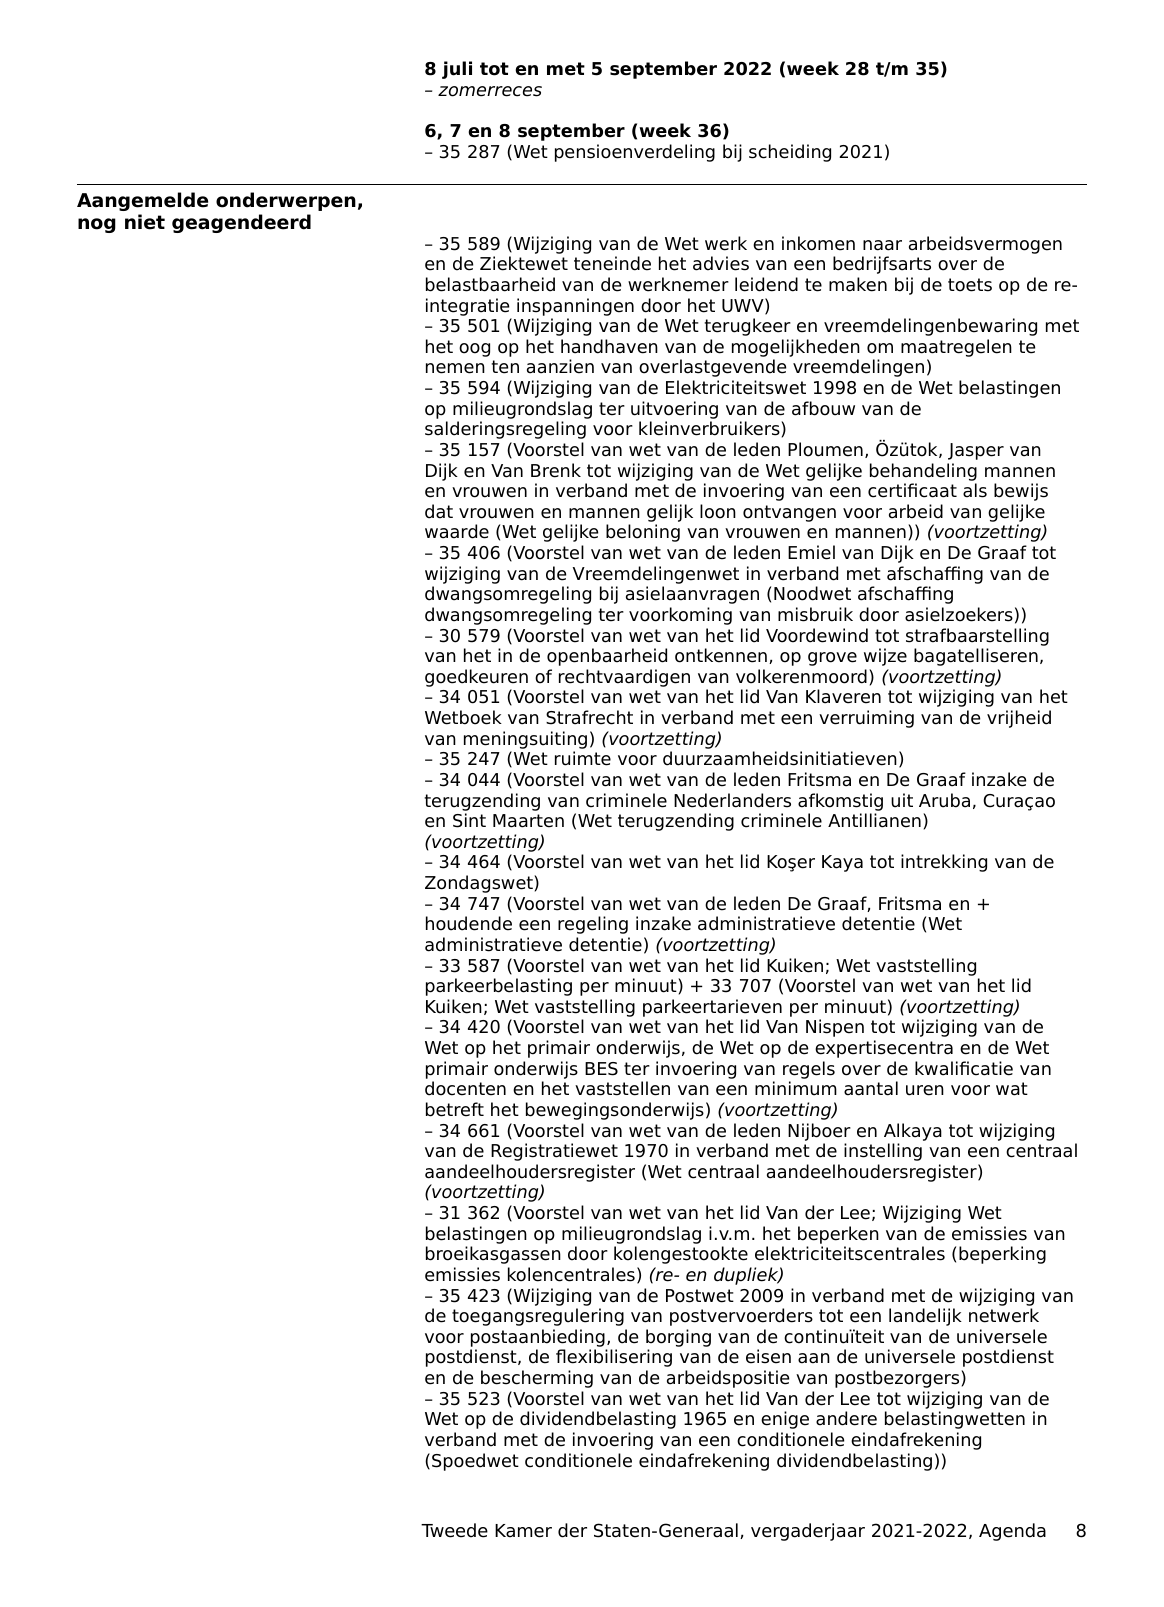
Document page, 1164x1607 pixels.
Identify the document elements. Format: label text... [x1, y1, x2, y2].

table_cell [77, 80, 401, 100]
table_cell [401, 80, 418, 100]
table_cell – 34 051 (Voorstel van wet van het lid Van Klaveren tot wijziging van het Wetboek van Strafrecht in verband met een verruiming van de vrijheid van meningsuiting) (voortzetting) [418, 688, 1087, 749]
table_cell [401, 1018, 418, 1121]
table_cell 6, 7 en 8 september (week 36) [418, 121, 1087, 142]
table_cell [77, 316, 401, 378]
table_cell [77, 1121, 401, 1203]
table_cell – 35 523 (Voorstel van wet van het lid Van der Lee tot wijziging van de Wet op de dividendbelasting 1965 en enige andere belastingwetten in verband met de invoering van een conditionele eindafrekening (Spoedwet conditionele eindafrekening dividendbelasting)) [418, 1389, 1087, 1471]
table_cell [77, 543, 401, 626]
table_cell [401, 316, 418, 378]
table_cell – 35 157 (Voorstel van wet van de leden Ploumen, Özütok, Jasper van Dijk en Van Brenk tot wijziging van de Wet gelijke behandeling mannen en vrouwen in verband met de invoering van een certificaat als bewijs dat vrouwen en mannen gelijk loon ontvangen voor arbeid van gelijke waarde (Wet gelijke beloning van vrouwen en mannen)) (voortzetting) [418, 440, 1087, 543]
table_cell [401, 894, 418, 956]
table_cell [77, 894, 401, 956]
table_cell – 34 420 (Voorstel van wet van het lid Van Nispen tot wijziging van de Wet op het primair onderwijs, de Wet op de expertisecentra en de Wet primair onderwijs BES ter invoering van regels over de kwalificatie van docenten en het vaststellen van een minimum aantal uren voor wat betreft het bewegingsonderwijs) (voortzetting) [418, 1018, 1087, 1121]
table_cell [401, 440, 418, 543]
table_cell [77, 626, 401, 687]
table_cell [401, 121, 418, 142]
table_cell [77, 121, 401, 142]
table_cell [401, 853, 418, 894]
table_cell [77, 1203, 401, 1286]
table_cell – 35 501 (Wijziging van de Wet terugkeer en vreemdelingenbewaring met het oog op het handhaven van de mogelijkheden om maatregelen te nemen ten aanzien van overlastgevende vreemdelingen) [418, 316, 1087, 378]
table_cell [77, 1286, 401, 1389]
table_header Aangemelde onderwerpen, nog niet geagendeerd [77, 185, 401, 234]
table_cell [77, 142, 401, 162]
table_cell – 35 594 (Wijziging van de Elektriciteitswet 1998 en de Wet belastingen op milieugrondslag ter uitvoering van de afbouw van de salderingsregeling voor kleinverbruikers) [418, 378, 1087, 440]
table_cell – 35 247 (Wet ruimte voor duurzaamheidsinitiatieven) [418, 749, 1087, 770]
table_cell [77, 749, 401, 770]
table_cell 8 juli tot en met 5 september 2022 (week 28 t/m 35) [418, 59, 1087, 80]
table_cell [77, 853, 401, 894]
table_cell [77, 100, 401, 121]
table_cell [401, 626, 418, 687]
table_cell – 34 661 (Voorstel van wet van de leden Nijboer en Alkaya tot wijziging van de Registratiewet 1970 in verband met de instelling van een centraal aandeelhoudersregister (Wet centraal aandeelhoudersregister) (voortzetting) [418, 1121, 1087, 1203]
table_cell [77, 832, 401, 852]
table_cell [401, 688, 418, 749]
table_cell [401, 59, 418, 80]
table_cell [77, 234, 401, 316]
table_cell [401, 1389, 418, 1471]
table_cell [77, 378, 401, 440]
table_cell [401, 378, 418, 440]
table_cell – 35 423 (Wijziging van de Postwet 2009 in verband met de wijziging van de toegangsregulering van postvervoerders tot een landelijk netwerk voor postaanbieding, de borging van de continuïteit van de universele postdienst, de flexibilisering van de eisen aan de universele postdienst en de bescherming van de arbeidspositie van postbezorgers) [418, 1286, 1087, 1389]
table_cell – 33 587 (Voorstel van wet van het lid Kuiken; Wet vaststelling parkeerbelasting per minuut) + 33 707 (Voorstel van wet van het lid Kuiken; Wet vaststelling parkeertarieven per minuut) (voortzetting) [418, 956, 1087, 1017]
table_cell [77, 59, 401, 80]
table_cell [77, 688, 401, 749]
table_cell [77, 770, 401, 832]
table_cell – 34 464 (Voorstel van wet van het lid Koşer Kaya tot intrekking van de Zondagswet) [418, 853, 1087, 894]
table_cell [77, 956, 401, 1017]
table_cell – 35 406 (Voorstel van wet van de leden Emiel van Dijk en De Graaf tot wijziging van de Vreemdelingenwet in verband met afschaffing van de dwangsomregeling bij asielaanvragen (Noodwet afschaffing dwangsomregeling ter voorkoming van misbruik door asielzoekers)) [418, 543, 1087, 626]
table_cell – 34 044 (Voorstel van wet van de leden Fritsma en De Graaf inzake de terugzending van criminele Nederlanders afkomstig uit Aruba, Curaçao en Sint Maarten (Wet terugzending criminele Antillianen) [418, 770, 1087, 832]
table_cell [401, 234, 418, 316]
table_cell [401, 1121, 418, 1203]
table_header [401, 185, 418, 234]
table_cell [77, 440, 401, 543]
table_cell [401, 1286, 418, 1389]
table_cell (voortzetting) [418, 832, 1087, 852]
table_cell [401, 832, 418, 852]
table_cell – 35 589 (Wijziging van de Wet werk en inkomen naar arbeidsvermogen en de Ziektewet teneinde het advies van een bedrijfsarts over de belastbaarheid van de werknemer leidend te maken bij de toets op de re-integratie inspanningen door het UWV) [418, 234, 1087, 316]
table_cell – 31 362 (Voorstel van wet van het lid Van der Lee; Wijziging Wet belastingen op milieugrondslag i.v.m. het beperken van de emissies van broeikasgassen door kolengestookte elektriciteitscentrales (beperking emissies kolencentrales) (re- en dupliek) [418, 1203, 1087, 1286]
table_header [418, 185, 1087, 234]
table_cell [401, 100, 418, 121]
table_cell [401, 956, 418, 1017]
table_cell [418, 100, 1087, 121]
table_cell – zomerreces [418, 80, 1087, 100]
table_cell [401, 543, 418, 626]
table_cell [401, 1203, 418, 1286]
table_cell – 30 579 (Voorstel van wet van het lid Voordewind tot strafbaarstelling van het in de openbaarheid ontkennen, op grove wijze bagatelliseren, goedkeuren of rechtvaardigen van volkerenmoord) (voortzetting) [418, 626, 1087, 687]
table_cell [401, 770, 418, 832]
table_cell [401, 142, 418, 162]
table_cell [77, 1018, 401, 1121]
table_cell – 35 287 (Wet pensioenverdeling bij scheiding 2021) [418, 142, 1087, 162]
table_cell [401, 749, 418, 770]
table_cell [77, 1389, 401, 1471]
table_cell – 34 747 (Voorstel van wet van de leden De Graaf, Fritsma en + houdende een regeling inzake administratieve detentie (Wet administratieve detentie) (voortzetting) [418, 894, 1087, 956]
